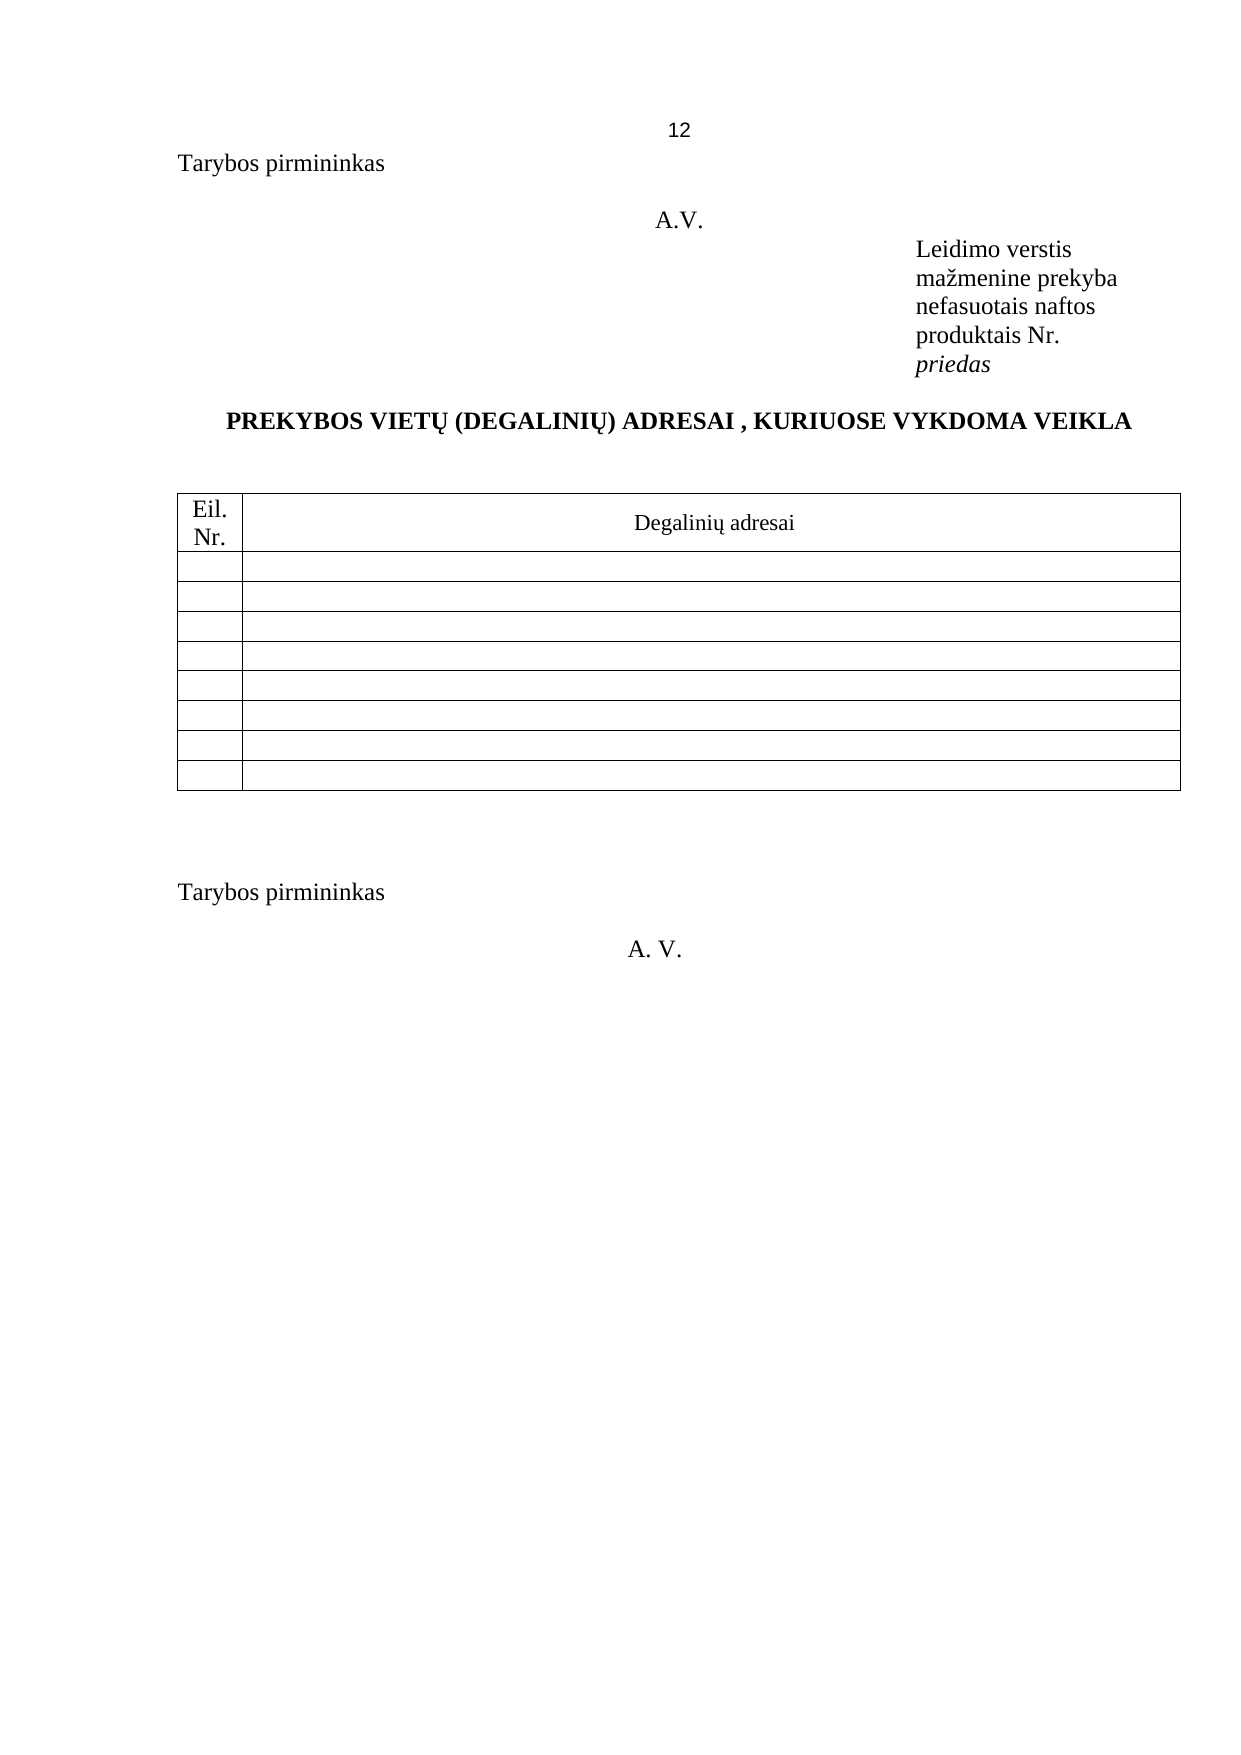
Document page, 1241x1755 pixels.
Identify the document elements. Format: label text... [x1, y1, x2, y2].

table_cell [243, 582, 1180, 611]
text PREKYBOS VIETŲ (DEGALINIŲ) ADRESAI , KURIUOSE VYKDOMA VEIKLA [177, 406, 1181, 435]
table_cell [243, 671, 1180, 700]
table_cell [178, 761, 242, 789]
table_cell [178, 731, 242, 760]
table_cell [243, 761, 1180, 789]
table_cell [178, 671, 242, 700]
table_cell [178, 612, 242, 641]
table_cell [243, 552, 1180, 581]
table_cell [243, 642, 1180, 670]
table_cell [178, 552, 242, 581]
text Tarybos pirmininkas [177, 877, 1181, 934]
table_cell [243, 612, 1180, 641]
table_header Degalinių adresai [243, 494, 1180, 551]
table_cell [243, 731, 1180, 760]
text Leidimo verstis mažmenine prekyba nefasuotais naftos produktais Nr. priedas [916, 234, 1181, 378]
text Tarybos pirmininkas [177, 148, 1181, 205]
table_cell [178, 701, 242, 730]
text A. V. [552, 934, 1181, 963]
table_cell [178, 642, 242, 670]
table_cell [178, 582, 242, 611]
table_header Eil. Nr. [178, 494, 242, 551]
table_cell [243, 701, 1180, 730]
text A.V. [177, 205, 1181, 234]
